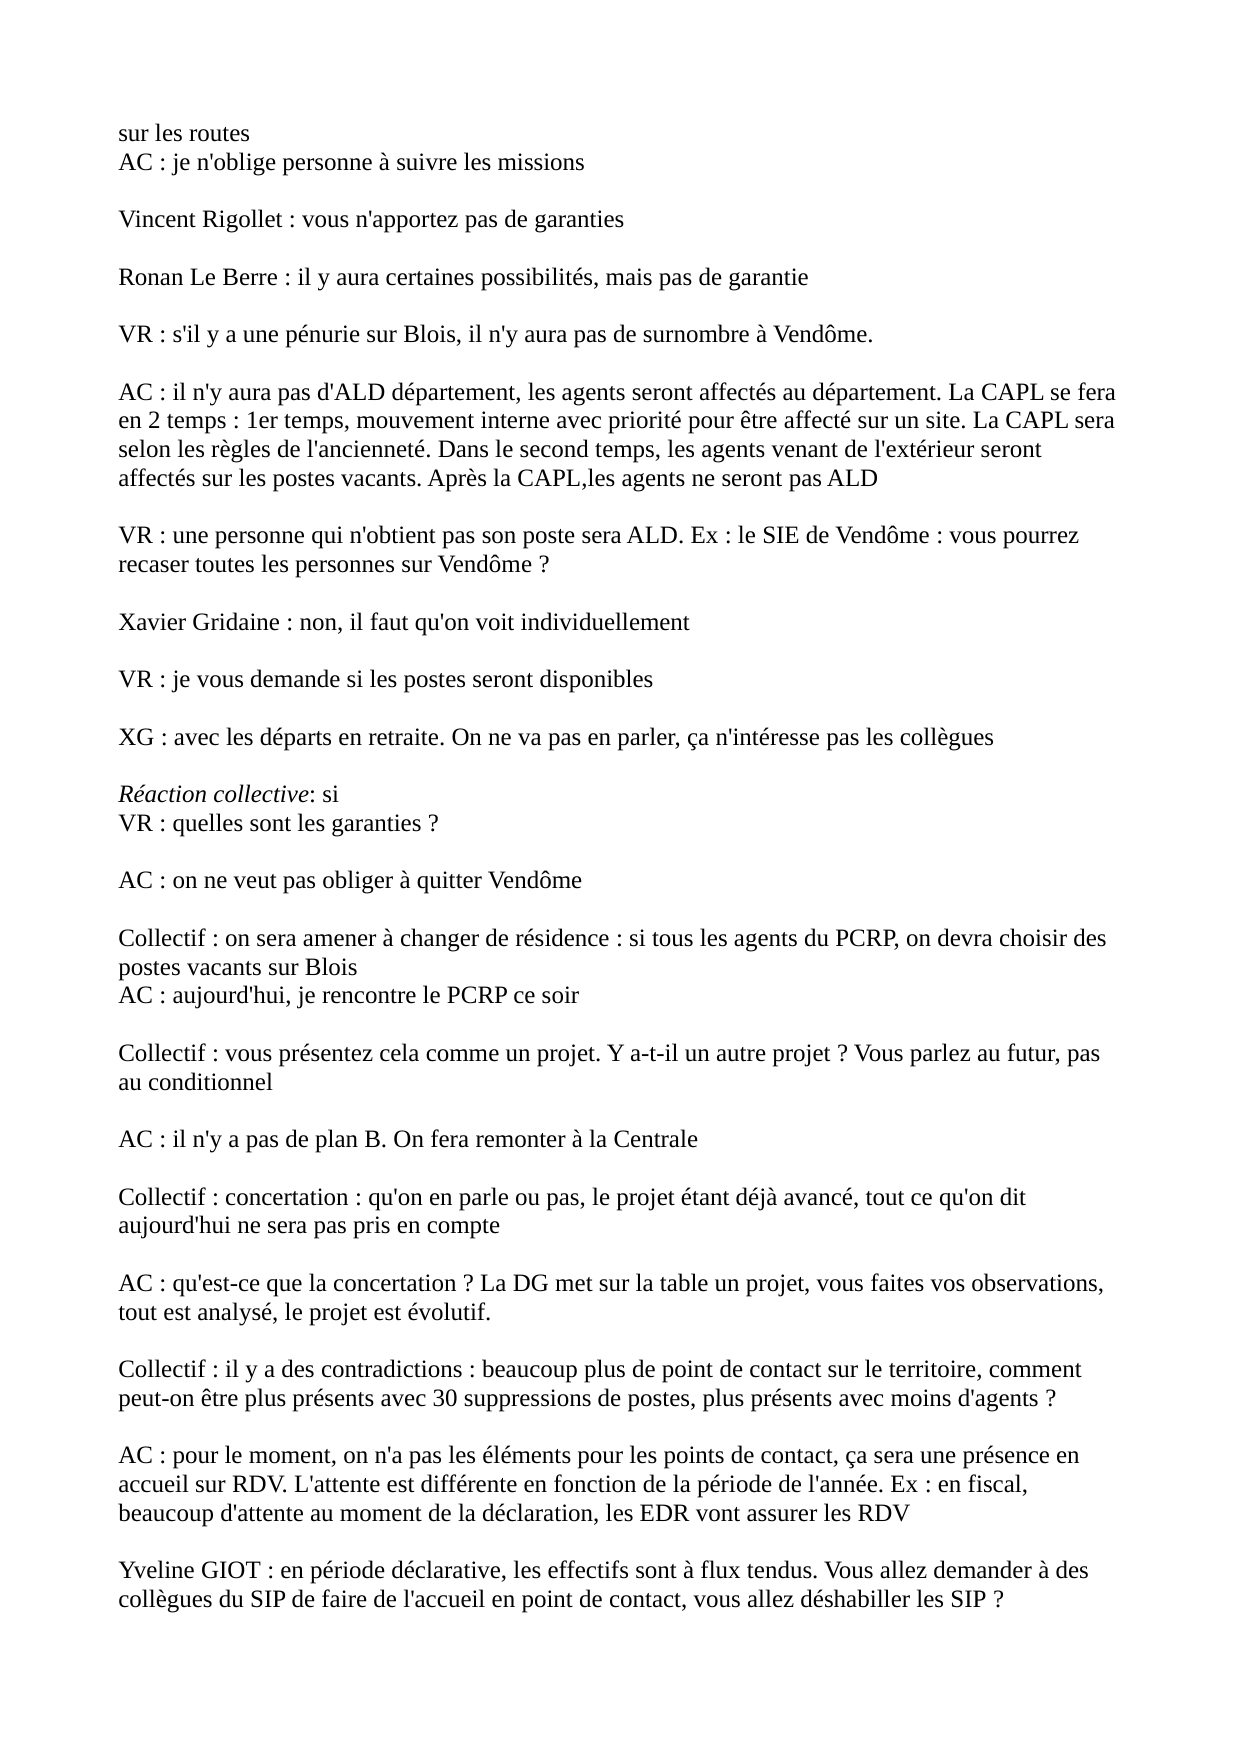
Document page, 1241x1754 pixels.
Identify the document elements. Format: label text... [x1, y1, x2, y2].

text VR : s'il y a une pénurie sur Blois, il n'y aura pas de surnombre à Vendôme. [118, 319, 1122, 348]
text Collectif : vous présentez cela comme un projet. Y a-t-il un autre projet ? Vous parlez au futur, pas au conditionnel [118, 1038, 1122, 1096]
text Vincent Rigollet : vous n'apportez pas de garanties [118, 204, 1122, 233]
text VR : quelles sont les garanties ? [118, 808, 1122, 837]
text AC : aujourd'hui, je rencontre le PCRP ce soir [118, 981, 1122, 1009]
text AC : qu'est-ce que la concertation ? La DG met sur la table un projet, vous faites vos observations, tout est analysé, le projet est évolutif. [118, 1268, 1122, 1326]
text Réaction collective: si [118, 779, 1122, 808]
text Xavier Gridaine : non, il faut qu'on voit individuellement [118, 607, 1122, 636]
text sur les routes [118, 118, 1122, 147]
text AC : il n'y a pas de plan B. On fera remonter à la Centrale [118, 1124, 1122, 1153]
text Yveline GIOT : en période déclarative, les effectifs sont à flux tendus. Vous allez demander à des collègues du SIP de faire de l'accueil en point de contact, vous allez déshabiller les SIP ? [118, 1556, 1122, 1613]
text Ronan Le Berre : il y aura certaines possibilités, mais pas de garantie [118, 262, 1122, 291]
text VR : je vous demande si les postes seront disponibles [118, 664, 1122, 693]
text AC : on ne veut pas obliger à quitter Vendôme [118, 866, 1122, 894]
text AC : il n'y aura pas d'ALD département, les agents seront affectés au département. La CAPL se fera en 2 temps : 1er temps, mouvement interne avec priorité pour être affecté sur un site. La CAPL sera selon les règles de l'ancienneté. Dans le second temps, les agents venant de l'extérieur seront affectés sur les postes vacants. Après la CAPL,les agents ne seront pas ALD [118, 377, 1122, 492]
text VR : une personne qui n'obtient pas son poste sera ALD. Ex : le SIE de Vendôme : vous pourrez recaser toutes les personnes sur Vendôme ? [118, 521, 1122, 578]
text Collectif : on sera amener à changer de résidence : si tous les agents du PCRP, on devra choisir des postes vacants sur Blois [118, 923, 1122, 981]
text XG : avec les départs en retraite. On ne va pas en parler, ça n'intéresse pas les collègues [118, 722, 1122, 751]
text Collectif : concertation : qu'on en parle ou pas, le projet étant déjà avancé, tout ce qu'on dit aujourd'hui ne sera pas pris en compte [118, 1182, 1122, 1239]
text AC : pour le moment, on n'a pas les éléments pour les points de contact, ça sera une présence en accueil sur RDV. L'attente est différente en fonction de la période de l'année. Ex : en fiscal, beaucoup d'attente au moment de la déclaration, les EDR vont assurer les RDV [118, 1441, 1122, 1527]
text Collectif : il y a des contradictions : beaucoup plus de point de contact sur le territoire, comment peut-on être plus présents avec 30 suppressions de postes, plus présents avec moins d'agents ? [118, 1354, 1122, 1412]
text AC : je n'oblige personne à suivre les missions [118, 147, 1122, 176]
